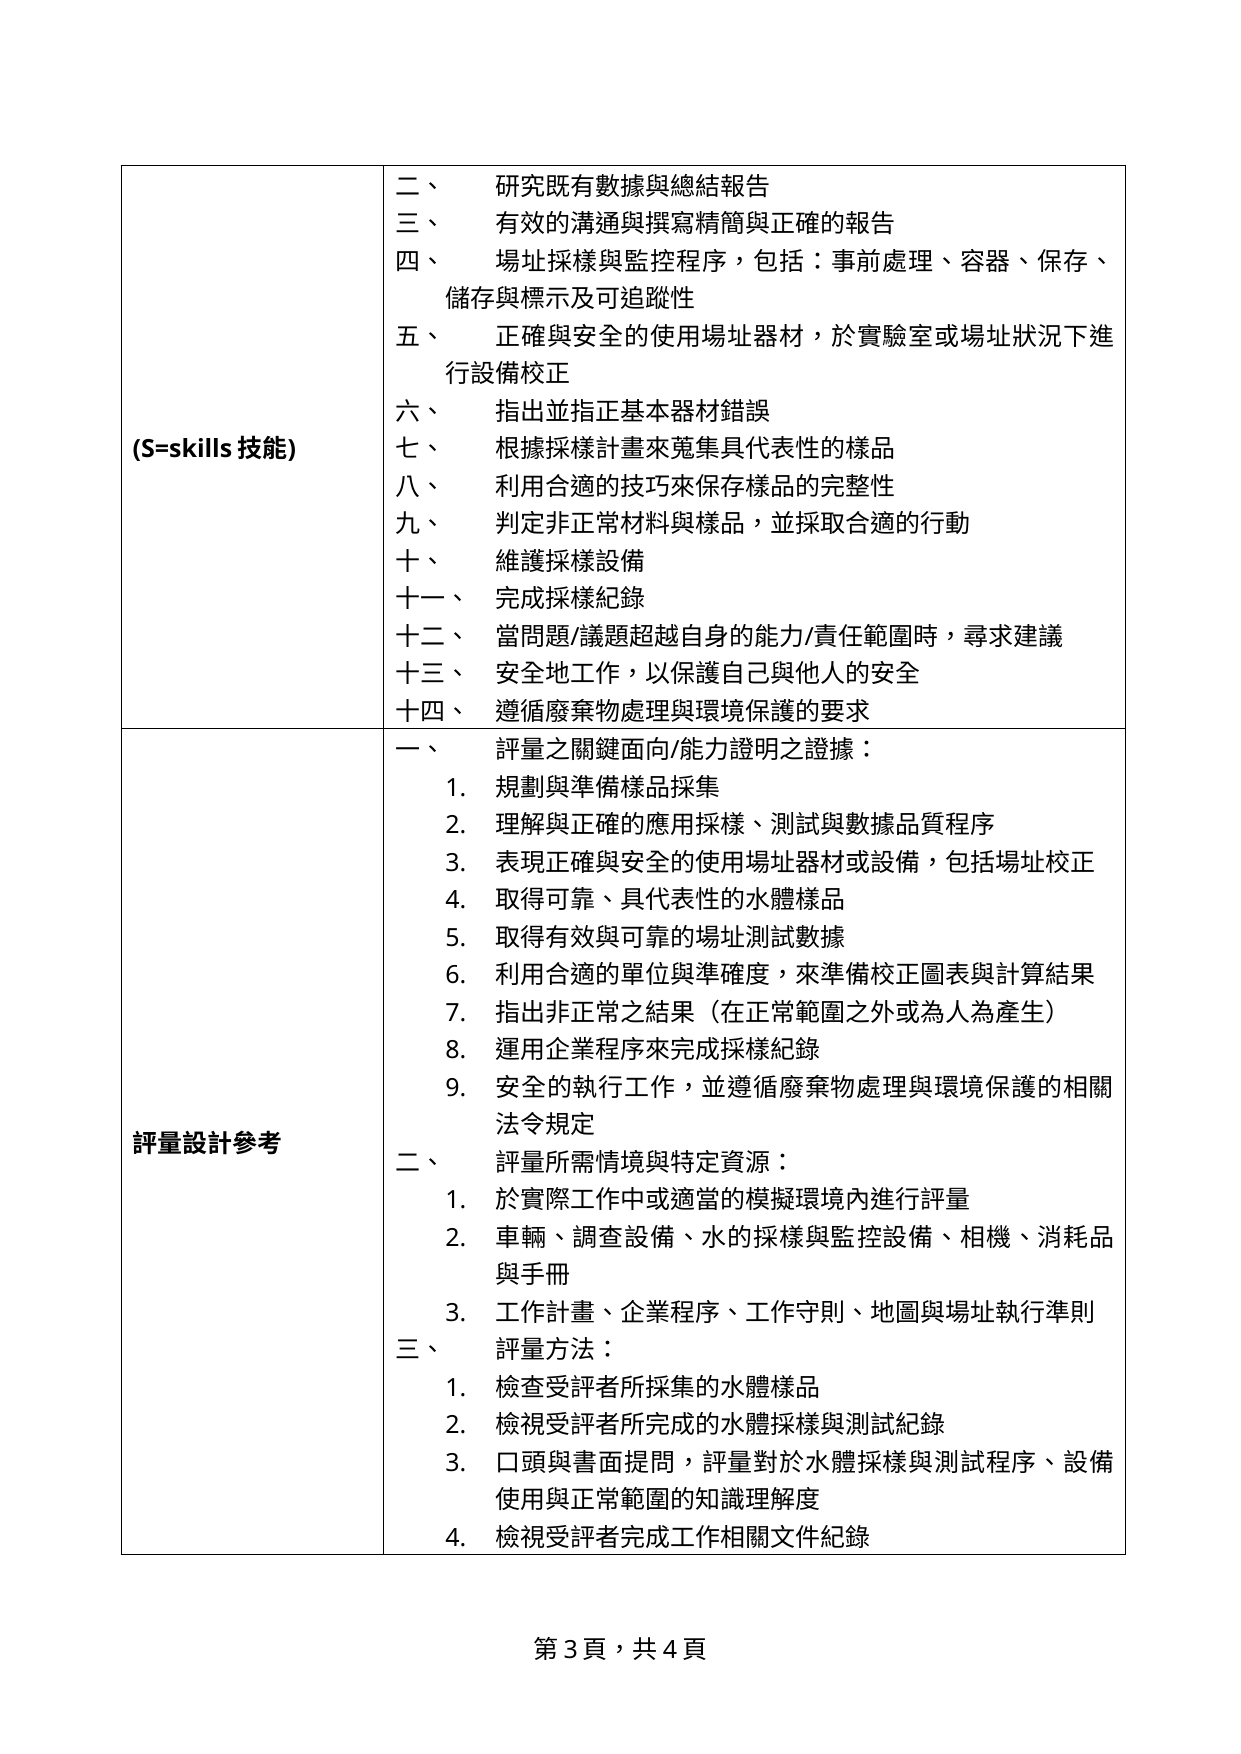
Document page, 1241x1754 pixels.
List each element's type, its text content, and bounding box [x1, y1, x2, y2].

table_cell (S=skills技能) [122, 166, 383, 728]
table_cell 規劃與準備場址活動 研究既有數據與總結報告 有效的溝通與撰寫精簡與正確的報告 場址採樣與監控程序，包括：事前處理、容器、保存、儲存與標示及可追蹤性 正確與安全的使用場址器材，於實驗室或場址狀況下進行設備校正 指出並指正基本器材錯誤 根據採樣計畫來蒐集具代表性的樣品 利用合適的技巧來保存樣品的完整性 判定非正常材料與樣品，並採取合適的行動 維護採樣設備 完成採樣紀錄 當問題/議題超越自身的能力/責任範圍時，尋求建議 安全地工作，以保護自己與他人的安全 遵循廢棄物處理與環境保護的要求 [384, 166, 1125, 728]
table_cell 評量設計參考 [122, 729, 383, 1554]
table_cell 評量之關鍵面向/能力證明之證據： 規劃與準備樣品採集 理解與正確的應用採樣、測試與數據品質程序 表現正確與安全的使用場址器材或設備，包括場址校正 取得可靠、具代表性的水體樣品 取得有效與可靠的場址測試數據 利用合適的單位與準確度，來準備校正圖表與計算結果 指出非正常之結果（在正常範圍之外或為人為產生） 運用企業程序來完成採樣紀錄 安全的執行工作，並遵循廢棄物處理與環境保護的相關法令規定 評量所需情境與特定資源： 於實際工作中或適當的模擬環境內進行評量 車輛、調查設備、水的採樣與監控設備、相機、消耗品與手冊 工作計畫、企業程序、工作守則、地圖與場址執行準則 評量方法： 檢查受評者所採集的水體樣品 檢視受評者所完成的水體採樣與測試紀錄 口頭與書面提問，評量對於水體採樣與測試程序、設備使用與正常範圍的知識理解度 檢視受評者完成工作相關文件紀錄 [384, 729, 1125, 1554]
